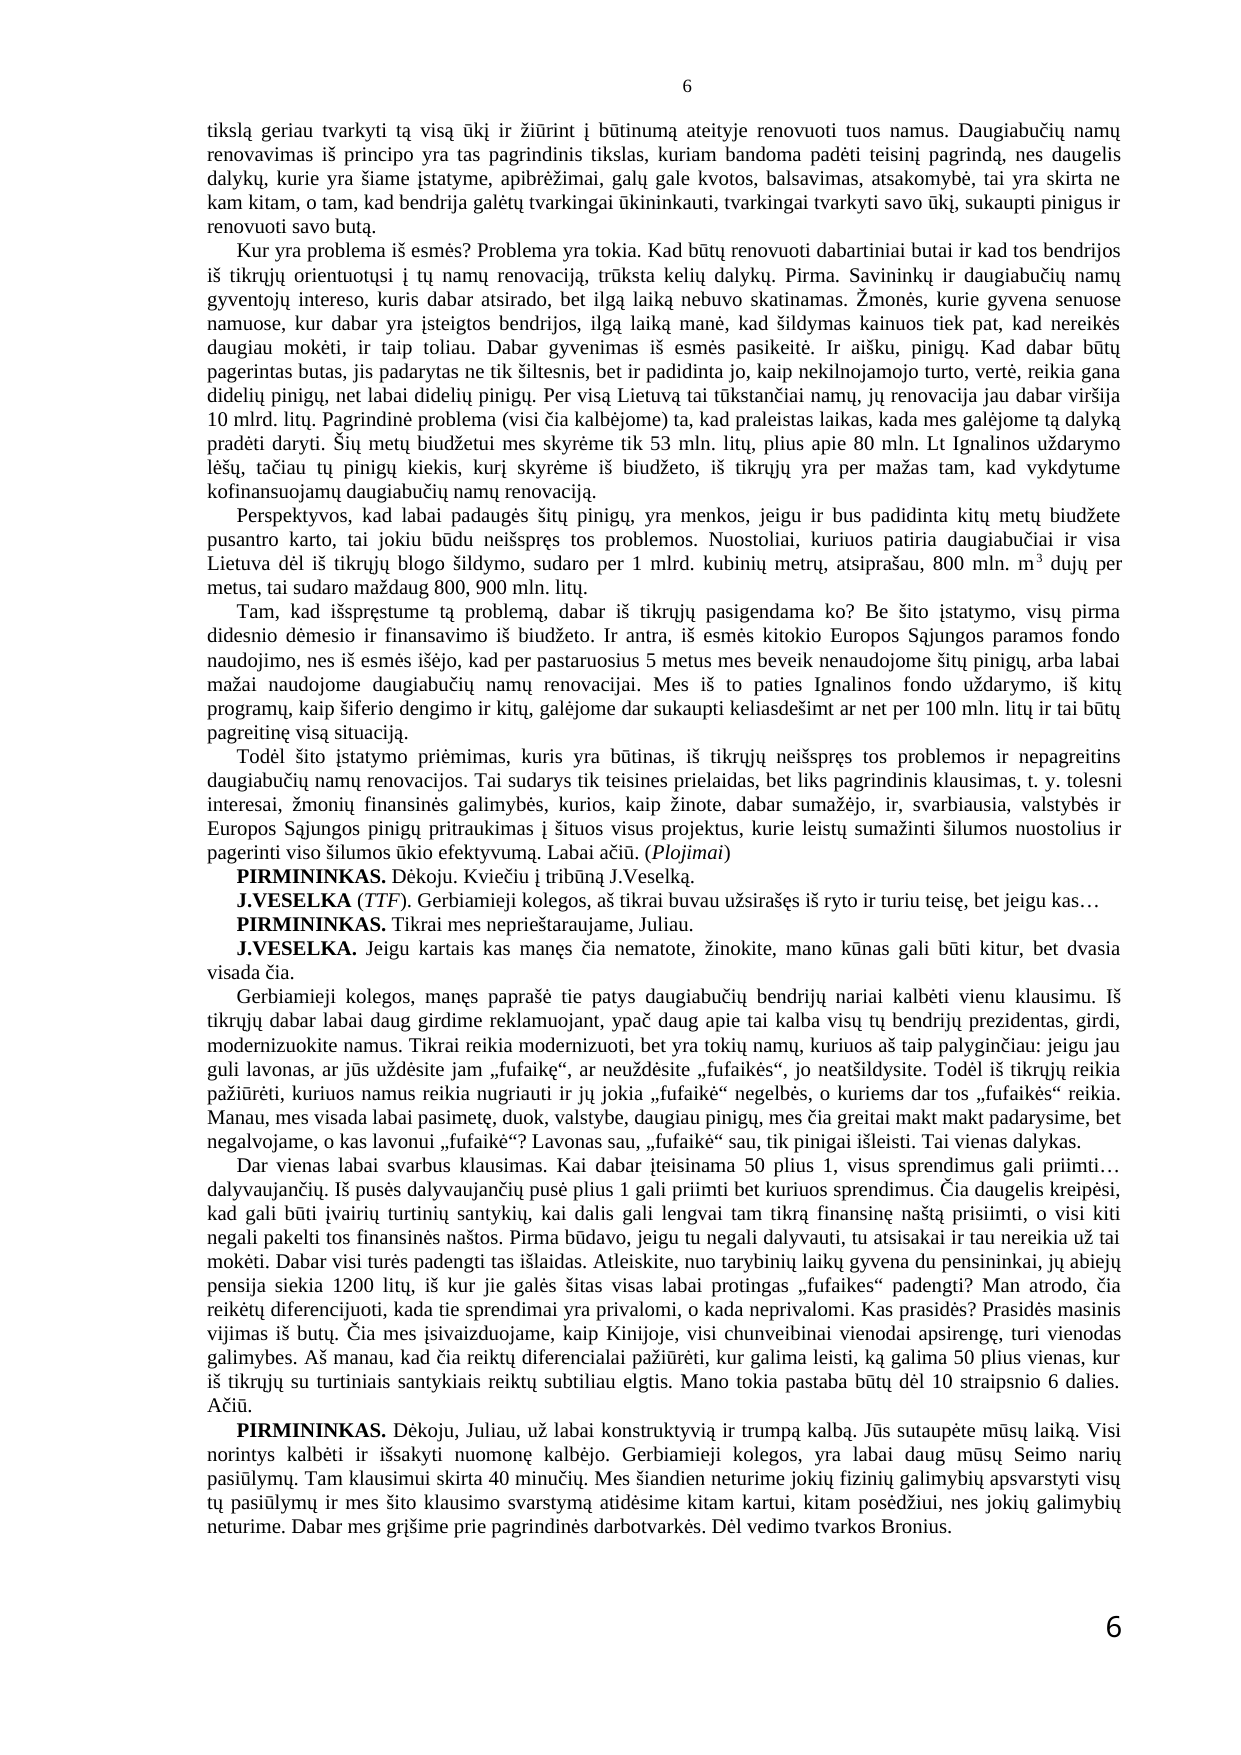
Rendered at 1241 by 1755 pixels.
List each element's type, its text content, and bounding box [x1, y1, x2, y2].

text Kur yra problema iš esmės? Problema yra tokia. Kad būtų renovuoti dabartiniai butai ir kad tos bendrijos iš tikrųjų orientuotųsi į tų namų renovaciją, trūksta kelių dalykų. Pirma. Savininkų ir daugiabučių namų gyventojų intereso, kuris dabar atsirado, bet ilgą laiką nebuvo skatinamas. Žmonės, kurie gyvena senuose namuose, kur dabar yra įsteigtos bendrijos, ilgą laiką manė, kad šildymas kainuos tiek pat, kad nereikės daugiau mokėti, ir taip toliau. Dabar gyvenimas iš esmės pasikeitė. Ir aišku, pinigų. Kad dabar būtų pagerintas butas, jis padarytas ne tik šiltesnis, bet ir padidinta jo, kaip nekilnojamojo turto, vertė, reikia gana didelių pinigų, net labai didelių pinigų. Per visą Lietuvą tai tūkstančiai namų, jų renovacija jau dabar viršija 10 mlrd. litų. Pagrindinė problema (visi čia kalbėjome) ta, kad praleistas laikas, kada mes galėjome tą dalyką pradėti daryti. Šių metų biudžetui mes skyrėme tik 53 mln. litų, plius apie 80 mln. Lt Ignalinos uždarymo lėšų, tačiau tų pinigų kiekis, kurį skyrėme iš biudžeto, iš tikrųjų yra per mažas tam, kad vykdytume kofinansuojamų daugiabučių namų renovaciją. [207, 238, 1122, 503]
text J.VESELKA. Jeigu kartais kas manęs čia nematote, žinokite, mano kūnas gali būti kitur, bet dvasia visada čia. [207, 936, 1122, 984]
text PIRMININKAS. Dėkoju. Kviečiu į tribūną J.Veselką. [207, 864, 1122, 888]
text PIRMININKAS. Tikrai mes neprieštaraujame, Juliau. [207, 912, 1122, 936]
text Dar vienas labai svarbus klausimas. Kai dabar įteisinama 50 plius 1, visus sprendimus gali priimti… dalyvaujančių. Iš pusės dalyvaujančių pusė plius 1 gali priimti bet kuriuos sprendimus. Čia daugelis kreipėsi, kad gali būti įvairių turtinių santykių, kai dalis gali lengvai tam tikrą finansinę naštą prisiimti, o visi kiti negali pakelti tos finansinės naštos. Pirma būdavo, jeigu tu negali dalyvauti, tu atsisakai ir tau nereikia už tai mokėti. Dabar visi turės padengti tas išlaidas. Atleiskite, nuo tarybinių laikų gyvena du pensininkai, jų abiejų pensija siekia 1200 litų, iš kur jie galės šitas visas labai protingas „fufaikes“ padengti? Man atrodo, čia reikėtų diferencijuoti, kada tie sprendimai yra privalomi, o kada neprivalomi. Kas prasidės? Prasidės masinis vijimas iš butų. Čia mes įsivaizduojame, kaip Kinijoje, visi chunveibinai vienodai apsirengę, turi vienodas galimybes. Aš manau, kad čia reiktų diferencialai pažiūrėti, kur galima leisti, ką galima 50 plius vienas, kur iš tikrųjų su turtiniais santykiais reiktų subtiliau elgtis. Mano tokia pastaba būtų dėl 10 straipsnio 6 dalies. Ačiū. [207, 1153, 1122, 1417]
text Perspektyvos, kad labai padaugės šitų pinigų, yra menkos, jeigu ir bus padidinta kitų metų biudžete pusantro karto, tai jokiu būdu neišspręs tos problemos. Nuostoliai, kuriuos patiria daugiabučiai ir visa Lietuva dėl iš tikrųjų blogo šildymo, sudaro per 1 mlrd. kubinių metrų, atsiprašau, 800 mln. m3 dujų per metus, tai sudaro maždaug 800, 900 mln. litų. [207, 503, 1122, 599]
text tikslą geriau tvarkyti tą visą ūkį ir žiūrint į būtinumą ateityje renovuoti tuos namus. Daugiabučių namų renovavimas iš principo yra tas pagrindinis tikslas, kuriam bandoma padėti teisinį pagrindą, nes daugelis dalykų, kurie yra šiame įstatyme, apibrėžimai, galų gale kvotos, balsavimas, atsakomybė, tai yra skirta ne kam kitam, o tam, kad bendrija galėtų tvarkingai ūkininkauti, tvarkingai tvarkyti savo ūkį, sukaupti pinigus ir renovuoti savo butą. [207, 118, 1122, 238]
text Gerbiamieji kolegos, manęs paprašė tie patys daugiabučių bendrijų nariai kalbėti vienu klausimu. Iš tikrųjų dabar labai daug girdime reklamuojant, ypač daug apie tai kalba visų tų bendrijų prezidentas, girdi, modernizuokite namus. Tikrai reikia modernizuoti, bet yra tokių namų, kuriuos aš taip palyginčiau: jeigu jau guli lavonas, ar jūs uždėsite jam „fufaikę“, ar neuždėsite „fufaikės“, jo neatšildysite. Todėl iš tikrųjų reikia pažiūrėti, kuriuos namus reikia nugriauti ir jų jokia „fufaikė“ negelbės, o kuriems dar tos „fufaikės“ reikia. Manau, mes visada labai pasimetę, duok, valstybe, daugiau pinigų, mes čia greitai makt makt padarysime, bet negalvojame, o kas lavonui „fufaikė“? Lavonas sau, „fufaikė“ sau, tik pinigai išleisti. Tai vienas dalykas. [207, 984, 1122, 1153]
text PIRMININKAS. Dėkoju, Juliau, už labai konstruktyvią ir trumpą kalbą. Jūs sutaupėte mūsų laiką. Visi norintys kalbėti ir išsakyti nuomonę kalbėjo. Gerbiamieji kolegos, yra labai daug mūsų Seimo narių pasiūlymų. Tam klausimui skirta 40 minučių. Mes šiandien neturime jokių fizinių galimybių apsvarstyti visų tų pasiūlymų ir mes šito klausimo svarstymą atidėsime kitam kartui, kitam posėdžiui, nes jokių galimybių neturime. Dabar mes grįšime prie pagrindinės darbotvarkės. Dėl vedimo tvarkos Bronius. [207, 1417, 1122, 1538]
text J.VESELKA (TTF). Gerbiamieji kolegos, aš tikrai buvau užsirašęs iš ryto ir turiu teisę, bet jeigu kas… [207, 888, 1122, 912]
text Todėl šito įstatymo priėmimas, kuris yra būtinas, iš tikrųjų neišspręs tos problemos ir nepagreitins daugiabučių namų renovacijos. Tai sudarys tik teisines prielaidas, bet liks pagrindinis klausimas, t. y. tolesni interesai, žmonių finansinės galimybės, kurios, kaip žinote, dabar sumažėjo, ir, svarbiausia, valstybės ir Europos Sąjungos pinigų pritraukimas į šituos visus projektus, kurie leistų sumažinti šilumos nuostolius ir pagerinti viso šilumos ūkio efektyvumą. Labai ačiū. (Plojimai) [207, 744, 1122, 864]
text Tam, kad išspręstume tą problemą, dabar iš tikrųjų pasigendama ko? Be šito įstatymo, visų pirma didesnio dėmesio ir finansavimo iš biudžeto. Ir antra, iš esmės kitokio Europos Sąjungos paramos fondo naudojimo, nes iš esmės išėjo, kad per pastaruosius 5 metus mes beveik nenaudojome šitų pinigų, arba labai mažai naudojome daugiabučių namų renovacijai. Mes iš to paties Ignalinos fondo uždarymo, iš kitų programų, kaip šiferio dengimo ir kitų, galėjome dar sukaupti keliasdešimt ar net per 100 mln. litų ir tai būtų pagreitinę visą situaciją. [207, 599, 1122, 744]
